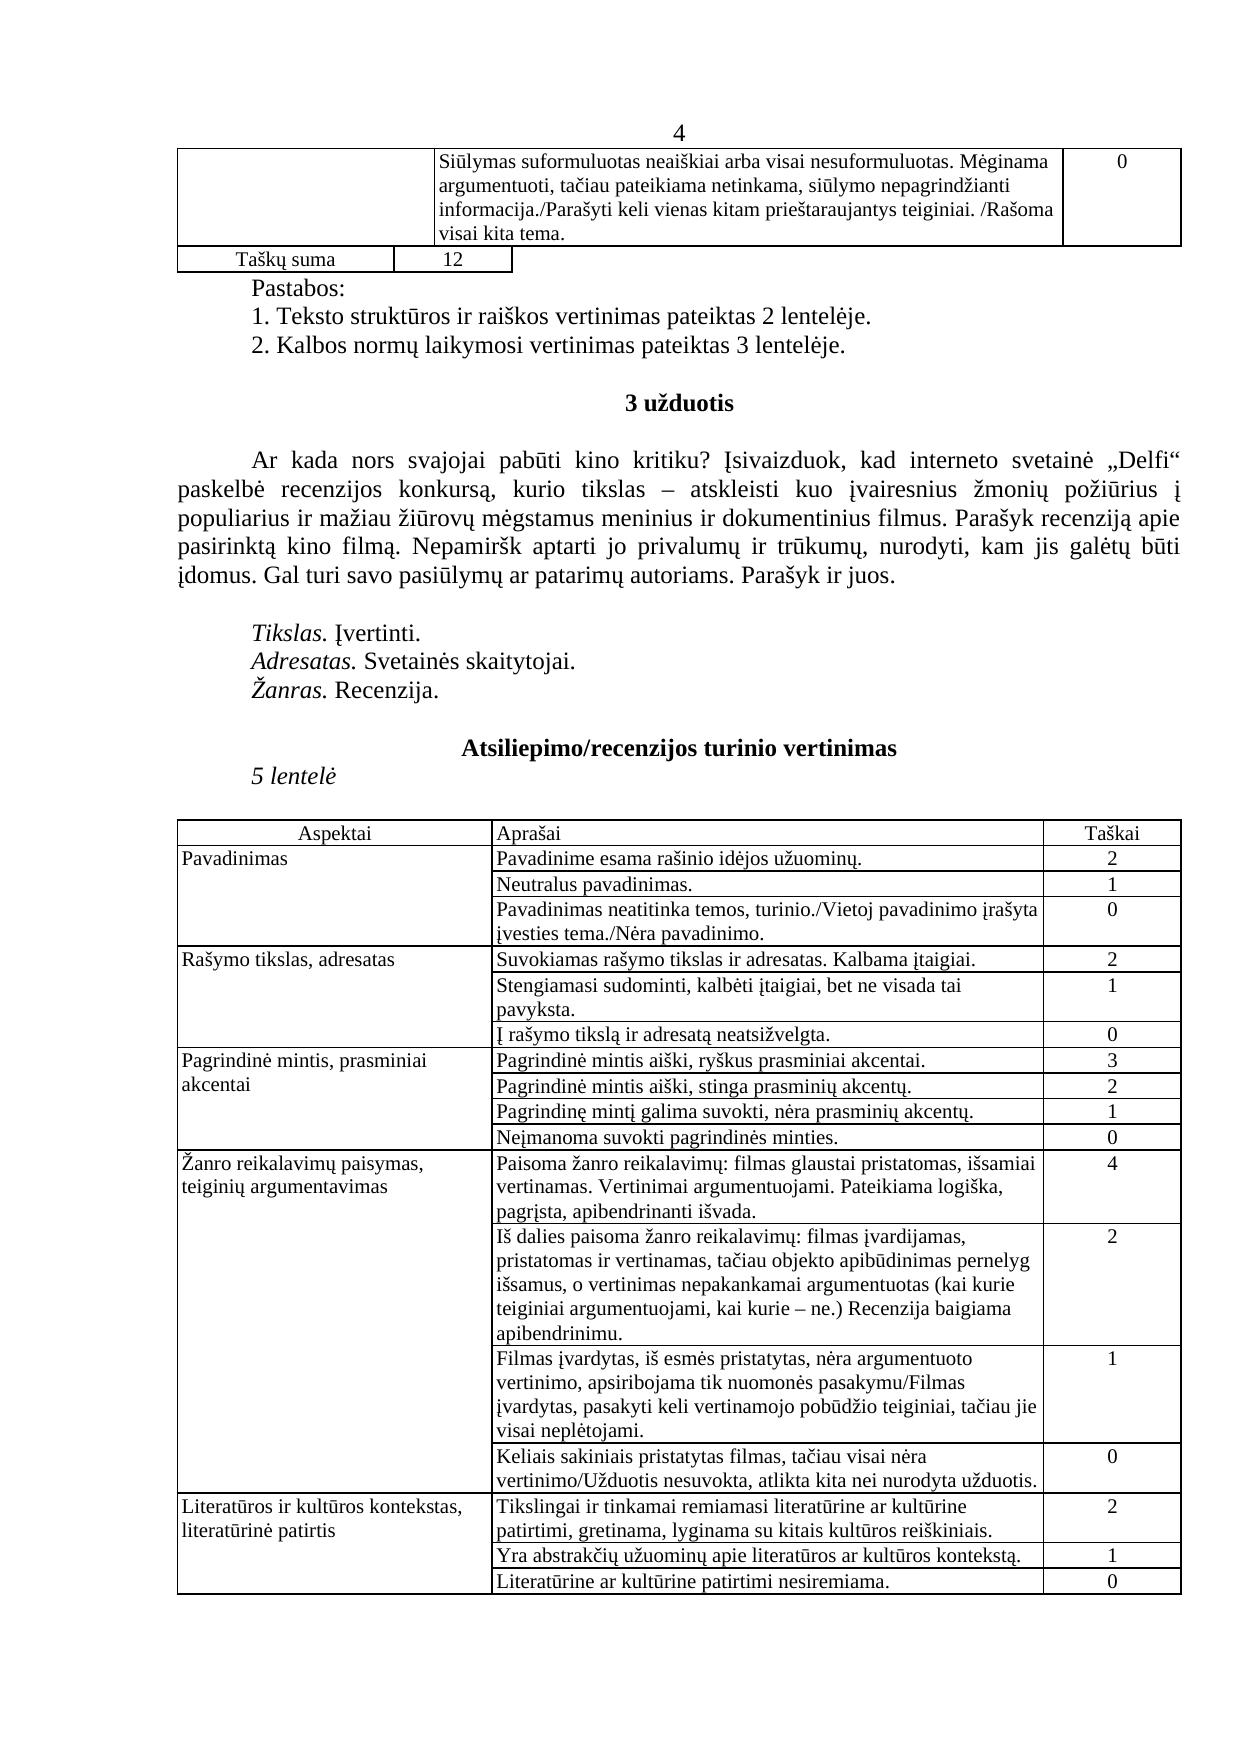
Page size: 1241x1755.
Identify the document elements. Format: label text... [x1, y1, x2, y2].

table_cell Rašymo tikslas, adresatas [178, 947, 491, 1046]
table_cell 0 [1044, 1444, 1180, 1492]
table_cell [178, 149, 434, 245]
text 5 lentelė [177, 761, 1181, 790]
text Tikslas. Įvertinti. [177, 618, 1181, 646]
table_cell Žanro reikalavimų paisymas, teiginių argumentavimas [178, 1151, 491, 1492]
table_cell 1 [1044, 1346, 1180, 1442]
text 2. Kalbos normų laikymosi vertinimas pateiktas 3 lentelėje. [177, 330, 1181, 359]
text Ar kada nors svajojai pabūti kino kritiku? Įsivaizduok, kad interneto svetainė „Delfi“ paskelbė recenzijos konkursą, kurio tikslas – atskleisti kuo įvairesnius žmonių požiūrius į populiarius ir mažiau žiūrovų mėgstamus meninius ir dokumentinius filmus. Parašyk recenziją apie pasirinktą kino filmą. Nepamiršk aptarti jo privalumų ir trūkumų, nurodyti, kam jis galėtų būti įdomus. Gal turi savo pasiūlymų ar patarimų autoriams. Parašyk ir juos. [177, 445, 1181, 589]
text Adresatas. Svetainės skaitytojai. [177, 646, 1181, 675]
table_cell 4 [1044, 1151, 1180, 1223]
table_cell Literatūros ir kultūros kontekstas, literatūrinė patirtis [178, 1494, 491, 1593]
text 3 užduotis [177, 388, 1181, 416]
table_cell 2 [1044, 1494, 1180, 1542]
table_cell 0 [1064, 149, 1180, 245]
text Žanras. Recenzija. [177, 675, 1181, 704]
table_cell 1 [1044, 973, 1180, 1021]
text Pastabos: [177, 273, 1181, 301]
table_cell Pagrindinė mintis, prasminiai akcentai [178, 1048, 491, 1149]
text Atsiliepimo/recenzijos turinio vertinimas [177, 733, 1181, 761]
table_cell Pavadinimas [178, 846, 491, 945]
table_cell 0 [1044, 897, 1180, 945]
table_cell 2 [1044, 1224, 1180, 1344]
text 1. Teksto struktūros ir raiškos vertinimas pateiktas 2 lentelėje. [177, 301, 1181, 330]
